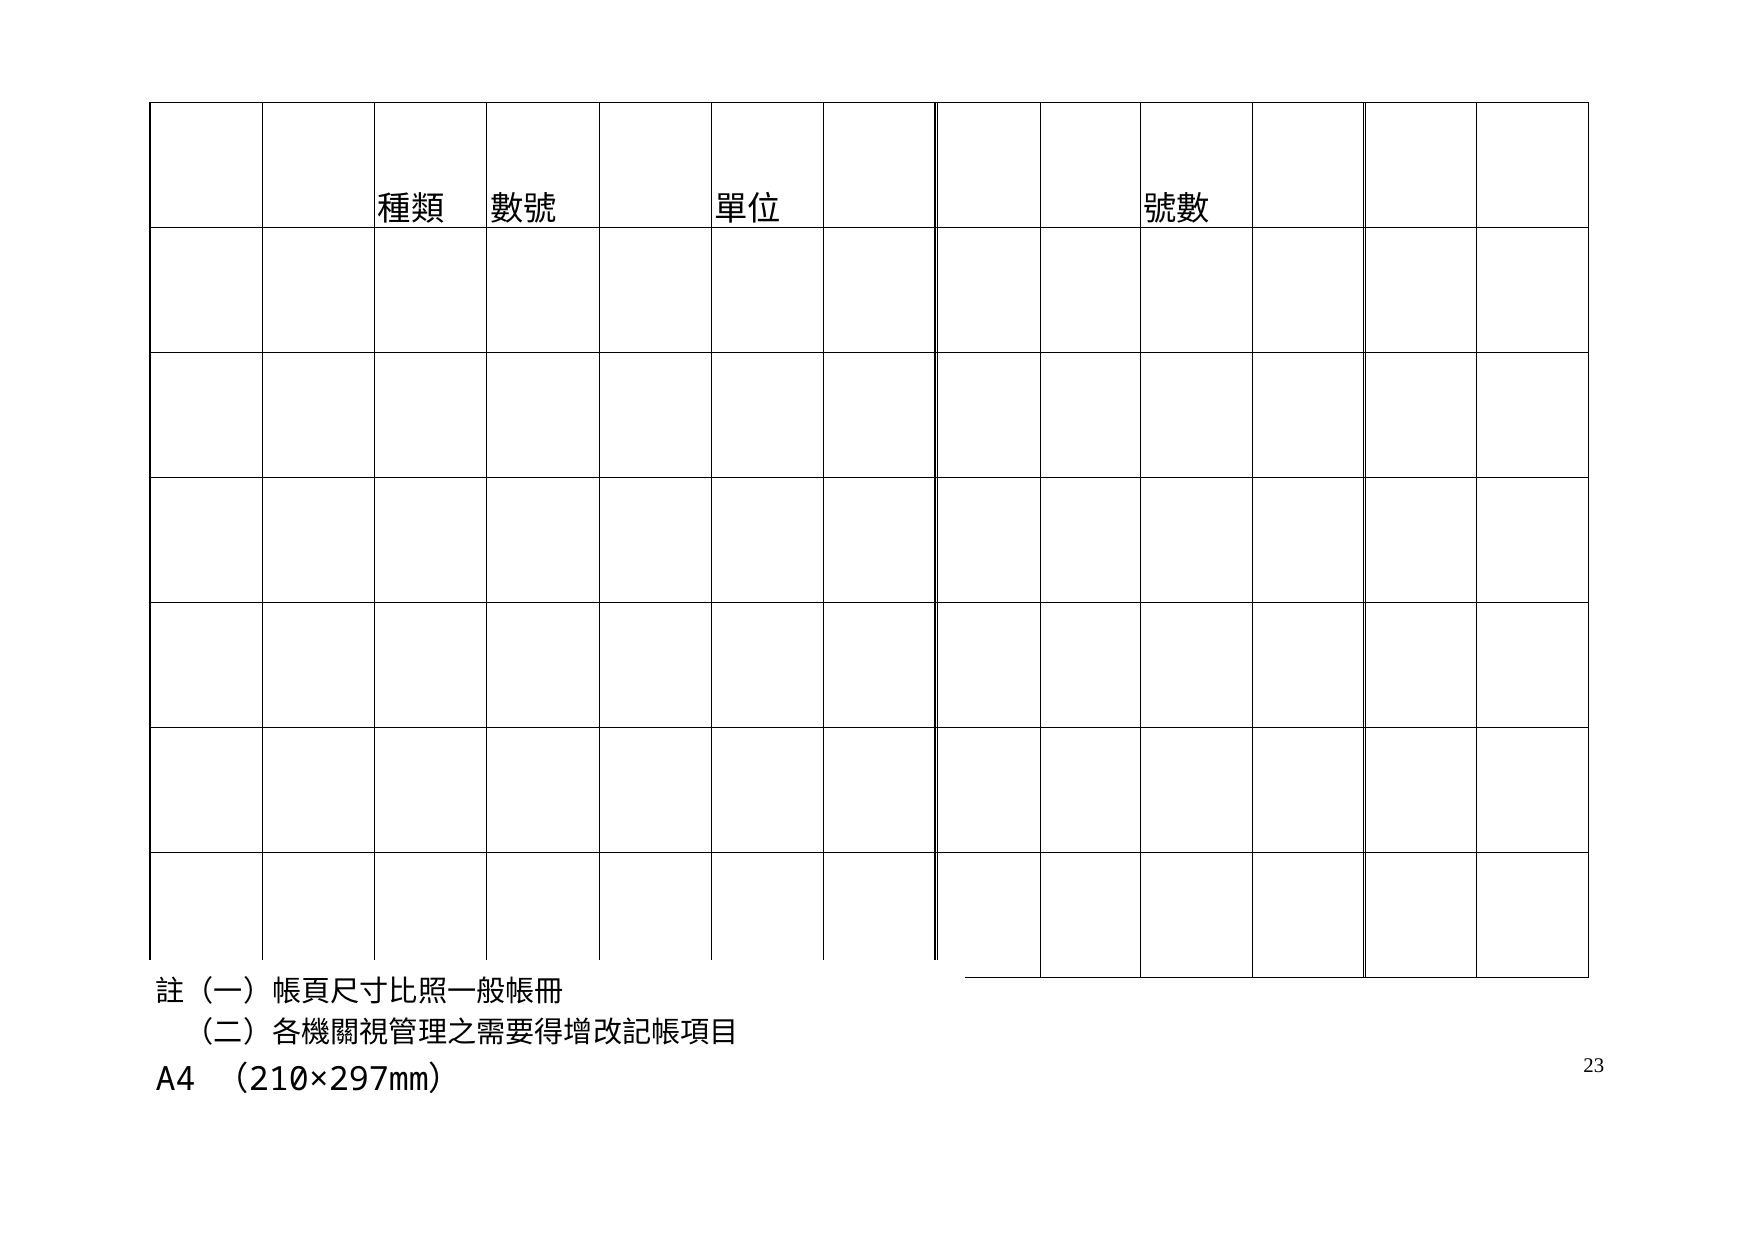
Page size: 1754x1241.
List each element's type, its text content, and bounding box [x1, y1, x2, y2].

table_cell [938, 103, 1040, 227]
table_cell [151, 478, 262, 602]
table_cell 數號 [487, 103, 599, 227]
table_cell [1366, 853, 1476, 977]
table_cell [712, 853, 823, 960]
table_cell [600, 103, 711, 227]
table_cell [375, 603, 486, 727]
table_cell [487, 728, 599, 852]
table_cell [1366, 603, 1476, 727]
table_cell [938, 353, 1040, 477]
table_cell [938, 478, 1040, 602]
table_cell [263, 228, 374, 352]
table_cell [938, 853, 1040, 977]
table_cell [487, 228, 599, 352]
table_cell [600, 228, 711, 352]
table_cell [712, 353, 823, 477]
table_cell [1041, 353, 1140, 477]
table_cell [263, 353, 374, 477]
table_cell [824, 603, 934, 727]
table_cell [140, 853, 965, 1110]
table_cell [487, 353, 599, 477]
table_cell [1253, 103, 1363, 227]
table_cell [1041, 228, 1140, 352]
table_cell [151, 228, 262, 352]
table_cell [487, 853, 599, 960]
table_cell [1477, 853, 1588, 977]
table_cell [1477, 728, 1588, 852]
table_cell [375, 478, 486, 602]
table_cell [263, 478, 374, 602]
table_cell [1477, 103, 1588, 227]
table_cell [824, 853, 934, 960]
table_cell [1253, 478, 1363, 602]
table_cell [712, 228, 823, 352]
table_cell [375, 853, 486, 960]
table_cell [938, 228, 1040, 352]
table_cell [938, 728, 1040, 852]
table_cell [1141, 853, 1252, 977]
table_cell [712, 603, 823, 727]
table_cell [1253, 728, 1363, 852]
table_cell [1141, 228, 1252, 352]
table_cell [1477, 478, 1588, 602]
table_cell [1253, 353, 1363, 477]
table_cell [1366, 728, 1476, 852]
table_cell [824, 103, 934, 227]
table_cell [1041, 853, 1140, 977]
table_cell [712, 728, 823, 852]
table_cell [263, 853, 374, 960]
table_cell [263, 728, 374, 852]
table_cell [1366, 228, 1476, 352]
table_cell [1141, 603, 1252, 727]
table_cell [1253, 228, 1363, 352]
table_cell [1041, 603, 1140, 727]
table_cell [938, 603, 1040, 727]
table_cell [1253, 853, 1363, 977]
table_cell [263, 103, 374, 227]
table_cell [1041, 103, 1140, 227]
table_cell [824, 728, 934, 852]
table_cell [1477, 228, 1588, 352]
table_cell [487, 478, 599, 602]
table_cell [600, 853, 711, 960]
table_cell [375, 728, 486, 852]
table_cell [1477, 353, 1588, 477]
table_cell 種類 [375, 103, 486, 227]
table_cell [375, 353, 486, 477]
table_cell [824, 228, 934, 352]
table_cell [600, 478, 711, 602]
table_cell [151, 728, 262, 852]
table_cell 單位 [712, 103, 823, 227]
table_cell [1366, 478, 1476, 602]
table_cell [1366, 103, 1476, 227]
table_cell 號數 [1141, 103, 1252, 227]
table_cell [151, 603, 262, 727]
table_cell [1041, 728, 1140, 852]
table_cell [1477, 603, 1588, 727]
table_cell [1141, 353, 1252, 477]
table_cell [824, 478, 934, 602]
table_cell [1041, 478, 1140, 602]
table_cell [1366, 353, 1476, 477]
table_cell [487, 603, 599, 727]
table_cell [600, 728, 711, 852]
table_cell [824, 353, 934, 477]
table_cell [600, 353, 711, 477]
table_cell [712, 478, 823, 602]
table_cell [151, 103, 262, 227]
table_cell [600, 603, 711, 727]
table_cell [1141, 728, 1252, 852]
table_cell [375, 228, 486, 352]
table_cell [1141, 478, 1252, 602]
table_cell [151, 353, 262, 477]
table_cell [263, 603, 374, 727]
table_cell [1253, 603, 1363, 727]
